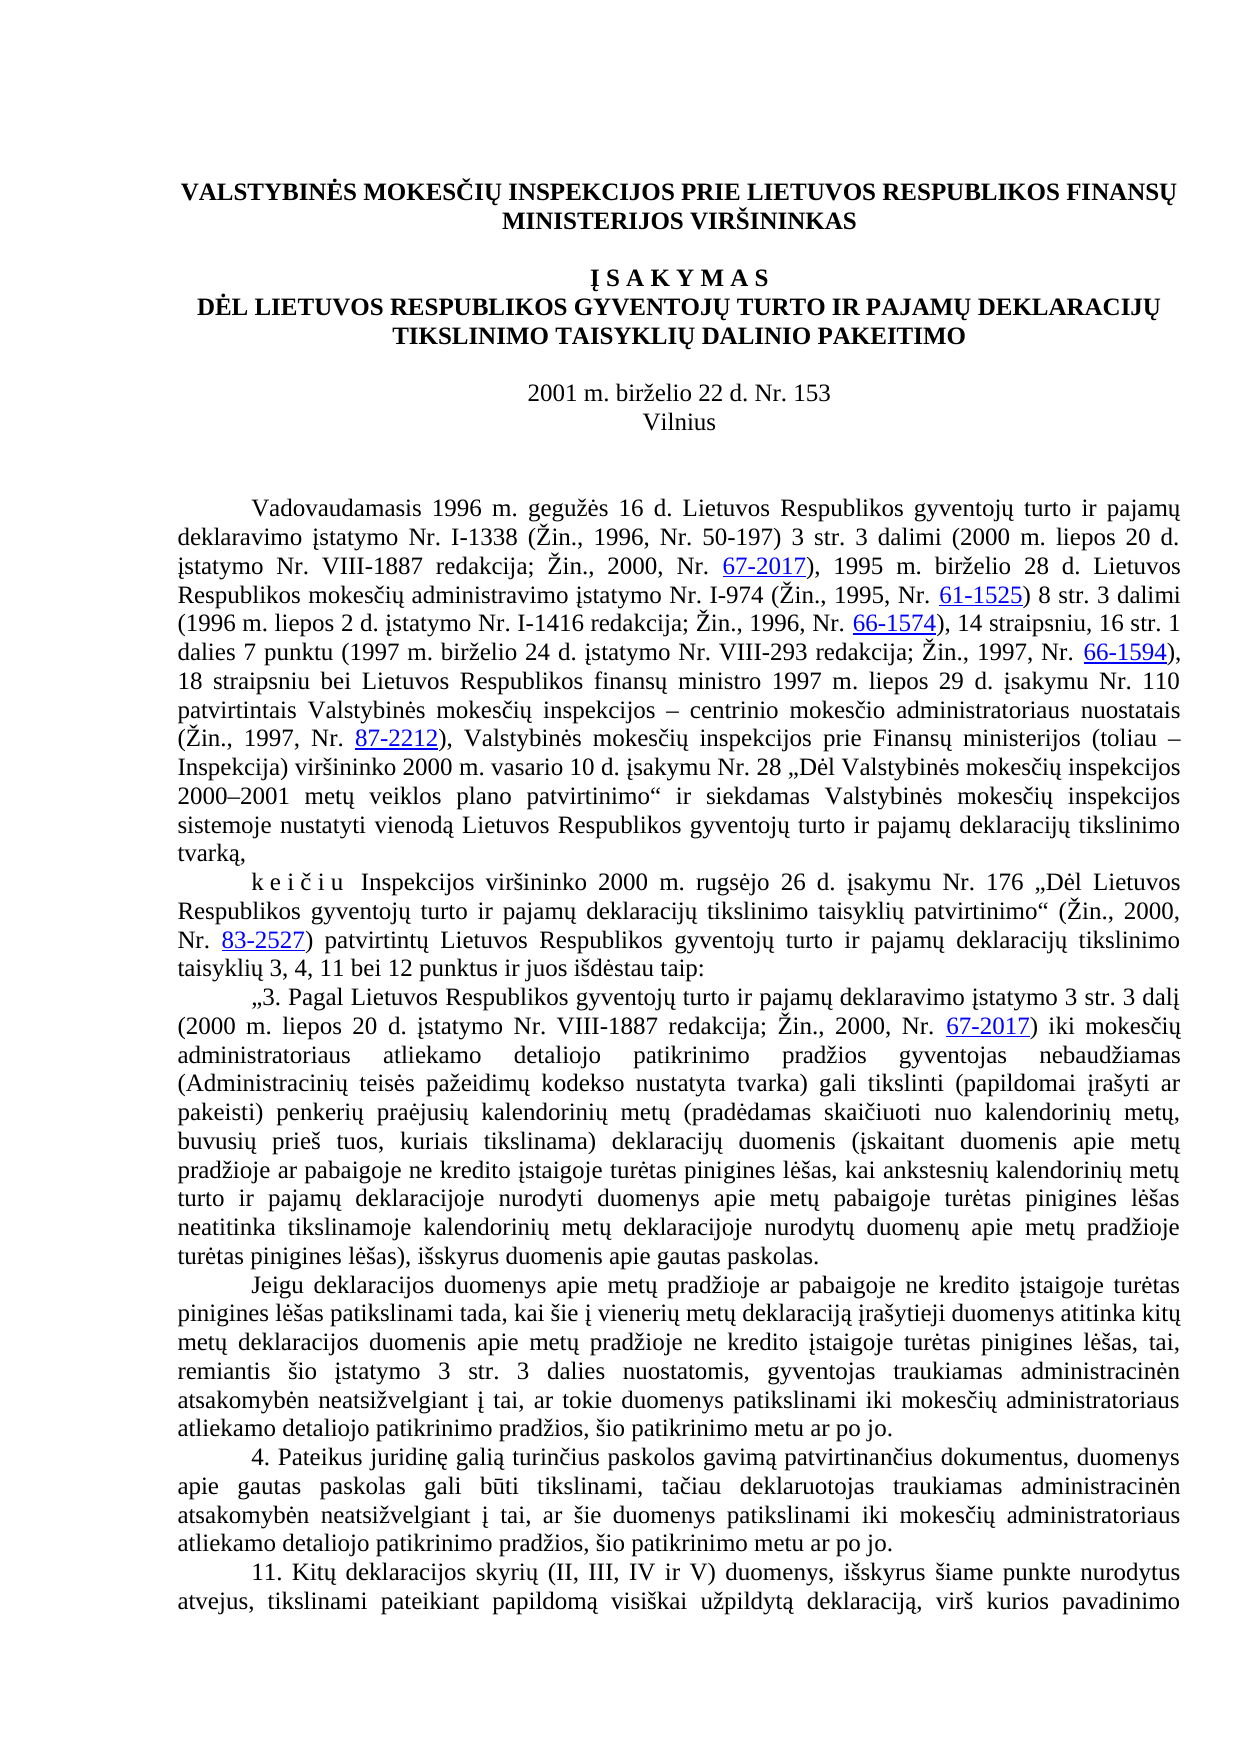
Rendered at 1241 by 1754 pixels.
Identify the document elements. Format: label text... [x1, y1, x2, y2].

text 11. Kitų deklaracijos skyrių (II, III, IV ir V) duomenys, išskyrus šiame punkte nurodytus atvejus, tikslinami pateikiant papildomą visiškai užpildytą deklaraciją, virš kurios pavadinimo [177, 1557, 1181, 1615]
text keičiu Inspekcijos viršininko 2000 m. rugsėjo 26 d. įsakymu Nr. 176 „Dėl Lietuvos Respublikos gyventojų turto ir pajamų deklaracijų tikslinimo taisyklių patvirtinimo“ (Žin., 2000, Nr. 83-2527) patvirtintų Lietuvos Respublikos gyventojų turto ir pajamų deklaracijų tikslinimo taisyklių 3, 4, 11 bei 12 punktus ir juos išdėstau taip: [177, 867, 1181, 982]
text Į S A K Y M A S [177, 263, 1181, 292]
text Jeigu deklaracijos duomenys apie metų pradžioje ar pabaigoje ne kredito įstaigoje turėtas pinigines lėšas patikslinami tada, kai šie į vienerių metų deklaraciją įrašytieji duomenys atitinka kitų metų deklaracijos duomenis apie metų pradžioje ne kredito įstaigoje turėtas pinigines lėšas, tai, remiantis šio įstatymo 3 str. 3 dalies nuostatomis, gyventojas traukiamas administracinėn atsakomybėn neatsižvelgiant į tai, ar tokie duomenys patikslinami iki mokesčių administratoriaus atliekamo detaliojo patikrinimo pradžios, šio patikrinimo metu ar po jo. [177, 1270, 1181, 1442]
text Vilnius [177, 407, 1181, 436]
text DĖL LIETUVOS RESPUBLIKOS GYVENTOJŲ TURTO IR PAJAMŲ DEKLARACIJŲ TIKSLINIMO TAISYKLIŲ DALINIO PAKEITIMO [177, 292, 1181, 350]
text 2001 m. birželio 22 d. Nr. 153 [177, 378, 1181, 407]
text VALSTYBINĖS MOKESČIŲ INSPEKCIJOS PRIE LIETUVOS RESPUBLIKOS FINANSŲ MINISTERIJOS VIRŠININKAS [177, 177, 1181, 235]
text 4. Pateikus juridinę galią turinčius paskolos gavimą patvirtinančius dokumentus, duomenys apie gautas paskolas gali būti tikslinami, tačiau deklaruotojas traukiamas administracinėn atsakomybėn neatsižvelgiant į tai, ar šie duomenys patikslinami iki mokesčių administratoriaus atliekamo detaliojo patikrinimo pradžios, šio patikrinimo metu ar po jo. [177, 1442, 1181, 1557]
text Vadovaudamasis 1996 m. gegužės 16 d. Lietuvos Respublikos gyventojų turto ir pajamų deklaravimo įstatymo Nr. I-1338 (Žin., 1996, Nr. 50-197) 3 str. 3 dalimi (2000 m. liepos 20 d. įstatymo Nr. VIII-1887 redakcija; Žin., 2000, Nr. 67-2017), 1995 m. birželio 28 d. Lietuvos Respublikos mokesčių administravimo įstatymo Nr. I-974 (Žin., 1995, Nr. 61-1525) 8 str. 3 dalimi (1996 m. liepos 2 d. įstatymo Nr. I-1416 redakcija; Žin., 1996, Nr. 66-1574), 14 straipsniu, 16 str. 1 dalies 7 punktu (1997 m. birželio 24 d. įstatymo Nr. VIII-293 redakcija; Žin., 1997, Nr. 66-1594), 18 straipsniu bei Lietuvos Respublikos finansų ministro 1997 m. liepos 29 d. įsakymu Nr. 110 patvirtintais Valstybinės mokesčių inspekcijos – centrinio mokesčio administratoriaus nuostatais (Žin., 1997, Nr. 87-2212), Valstybinės mokesčių inspekcijos prie Finansų ministerijos (toliau – Inspekcija) viršininko 2000 m. vasario 10 d. įsakymu Nr. 28 „Dėl Valstybinės mokesčių inspekcijos 2000–2001 metų veiklos plano patvirtinimo“ ir siekdamas Valstybinės mokesčių inspekcijos sistemoje nustatyti vienodą Lietuvos Respublikos gyventojų turto ir pajamų deklaracijų tikslinimo tvarką, [177, 493, 1181, 867]
text „3. Pagal Lietuvos Respublikos gyventojų turto ir pajamų deklaravimo įstatymo 3 str. 3 dalį (2000 m. liepos 20 d. įstatymo Nr. VIII-1887 redakcija; Žin., 2000, Nr. 67-2017) iki mokesčių administratoriaus atliekamo detaliojo patikrinimo pradžios gyventojas nebaudžiamas (Administracinių teisės pažeidimų kodekso nustatyta tvarka) gali tikslinti (papildomai įrašyti ar pakeisti) penkerių praėjusių kalendorinių metų (pradėdamas skaičiuoti nuo kalendorinių metų, buvusių prieš tuos, kuriais tikslinama) deklaracijų duomenis (įskaitant duomenis apie metų pradžioje ar pabaigoje ne kredito įstaigoje turėtas pinigines lėšas, kai ankstesnių kalendorinių metų turto ir pajamų deklaracijoje nurodyti duomenys apie metų pabaigoje turėtas pinigines lėšas neatitinka tikslinamoje kalendorinių metų deklaracijoje nurodytų duomenų apie metų pradžioje turėtas pinigines lėšas), išskyrus duomenis apie gautas paskolas. [177, 982, 1181, 1270]
